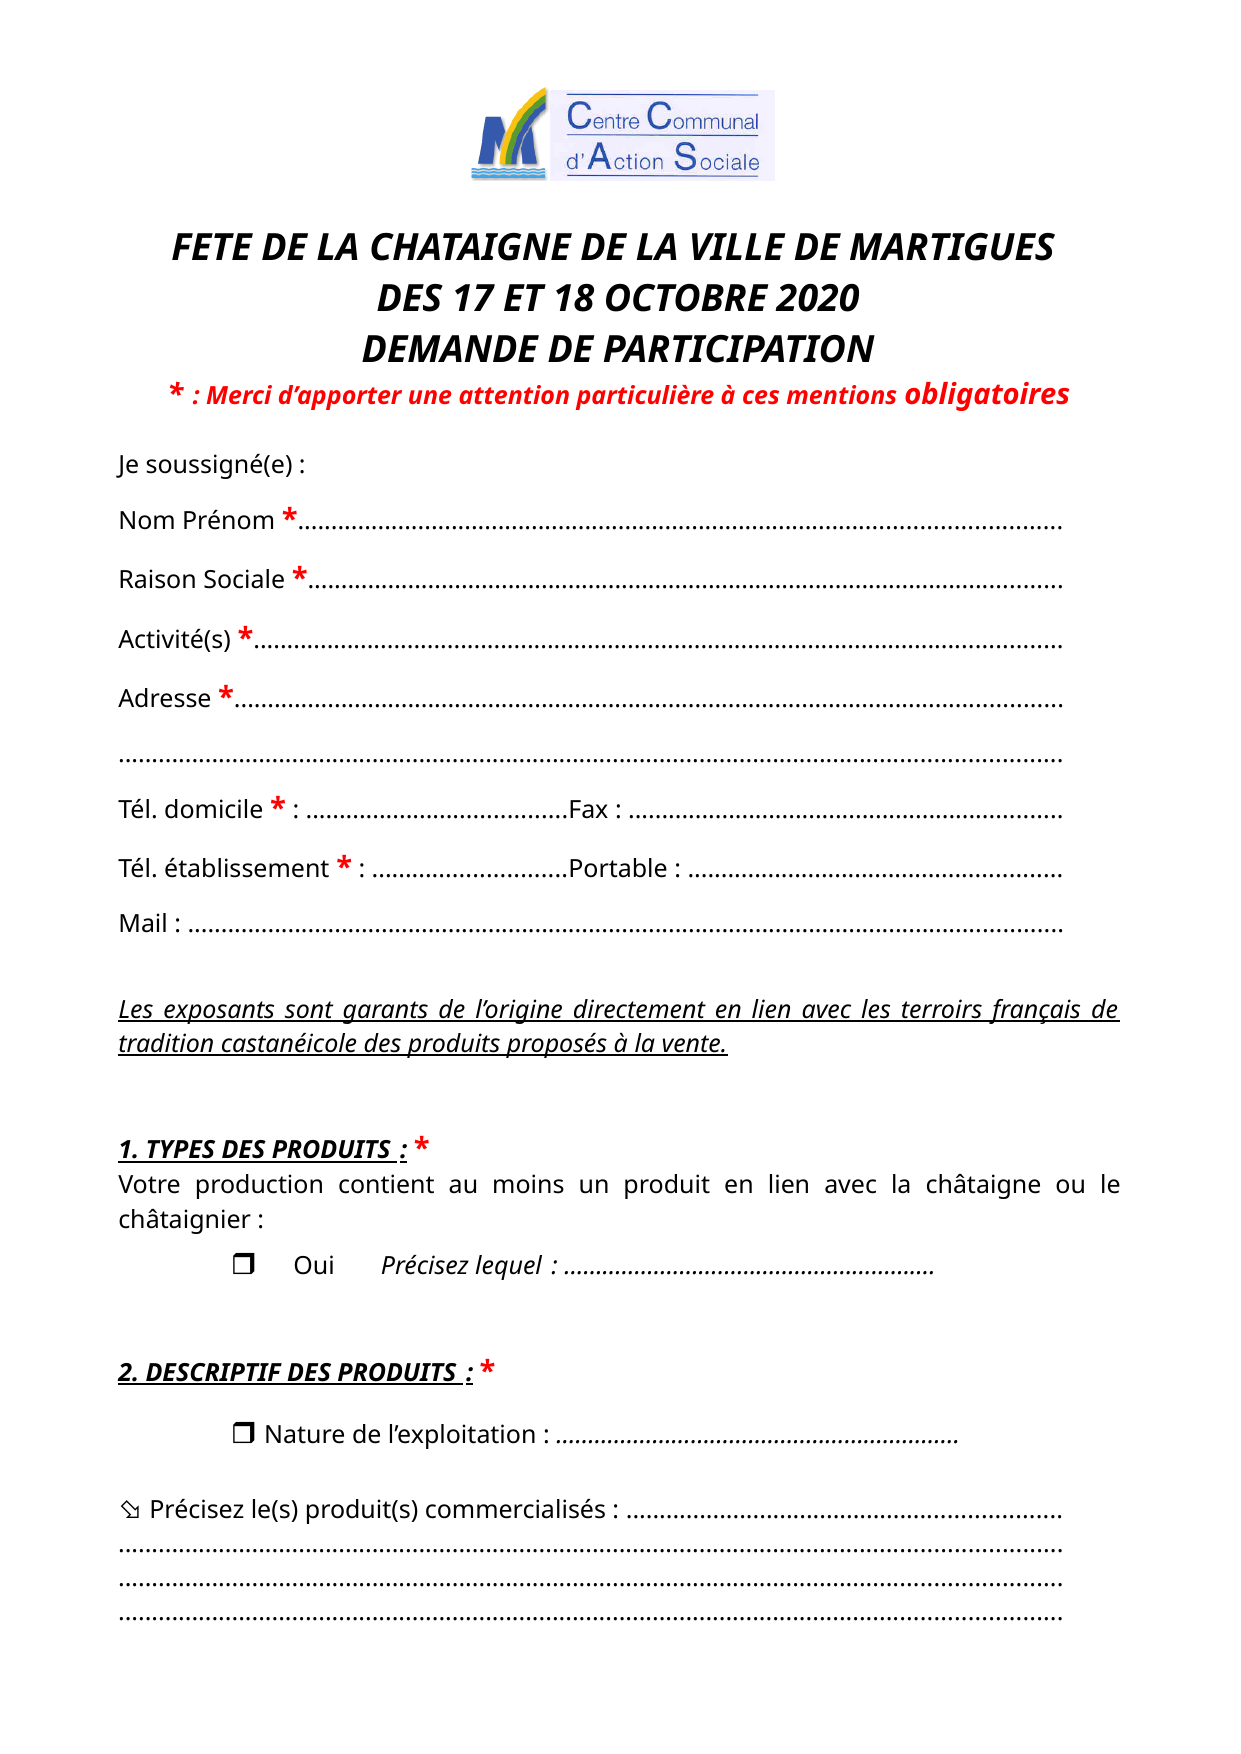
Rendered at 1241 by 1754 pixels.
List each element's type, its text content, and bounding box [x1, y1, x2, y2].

text  Oui Précisez lequel : …………………………………………………. [118, 1248, 1122, 1282]
text 1. TYPES DES PRODUITS : * [118, 1127, 1122, 1167]
text Tél. établissement * : Portable : [118, 847, 1122, 886]
text Les exposants sont garants de l’origine directement en lien avec les terroirs français de tradition castanéicole des produits proposés à la vente. [118, 991, 1122, 1059]
picture [466, 85, 775, 181]
text 2. DESCRIPTIF DES PRODUITS : * [118, 1350, 1122, 1390]
text DES 17 ET 18 OCTOBRE 2020 [118, 271, 1122, 322]
text Adresse * [118, 677, 1122, 716]
text Nom Prénom * [118, 498, 1122, 538]
text  Nature de l’exploitation : ……………………………………………………… [118, 1412, 1122, 1452]
text FETE DE LA CHATAIGNE DE LA VILLE DE MARTIGUES [118, 220, 1122, 271]
text Raison Sociale * [118, 558, 1122, 597]
text Votre production contient au moins un produit en lien avec la châtaigne ou le châtaignier : [118, 1167, 1122, 1235]
text * : Merci d’apporter une attention particulière à ces mentions obligatoires [118, 373, 1122, 413]
text  Précisez le(s) produit(s) commercialisés : [118, 1492, 1122, 1526]
text Je soussigné(e) : [118, 447, 1122, 481]
text DEMANDE DE PARTICIPATION [118, 322, 1122, 373]
text Mail : [118, 906, 1122, 940]
text Tél. domicile * : Fax : [118, 787, 1122, 827]
text Activité(s) * [118, 617, 1122, 657]
